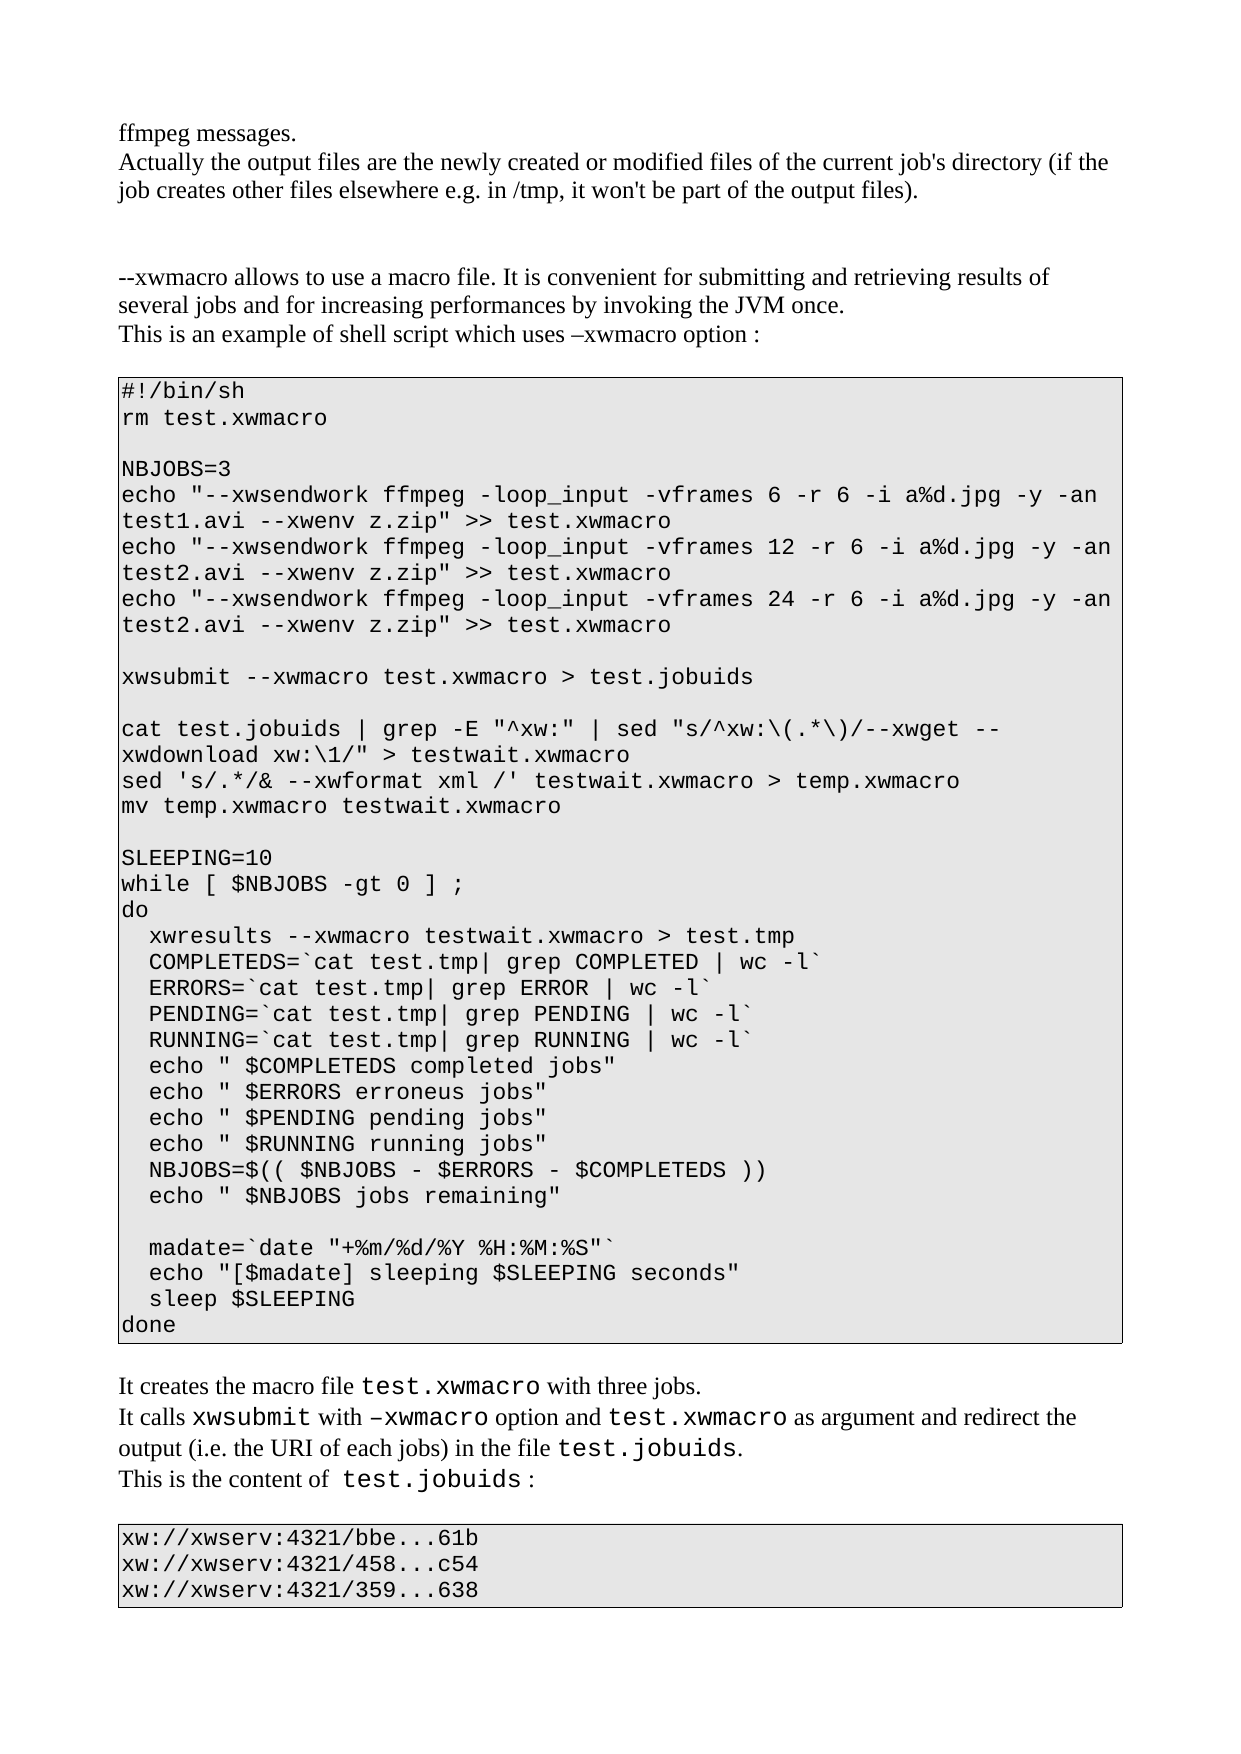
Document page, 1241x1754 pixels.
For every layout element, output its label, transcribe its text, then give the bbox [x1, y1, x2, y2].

text Actually the output files are the newly created or modified files of the current job's directory (if the job creates other files elsewhere e.g. in /tmp, it won't be part of the output files). [118, 147, 1122, 204]
text It calls xwsubmit with –xwmacro option and test.xwmacro as argument and redirect the output (i.e. the URI of each jobs) in the file test.jobuids. [118, 1402, 1122, 1464]
text xw://xwserv:4321/bbe...61b xw://xwserv:4321/458...c54 xw://xwserv:4321/359...638 [119, 1525, 1122, 1607]
text --xwmacro allows to use a macro file. It is convenient for submitting and retrieving results of several jobs and for increasing performances by invoking the JVM once. [118, 262, 1122, 319]
text This is an example of shell script which uses –xwmacro option : [118, 319, 1122, 348]
text It creates the macro file test.xwmacro with three jobs. [118, 1371, 1122, 1402]
text ffmpeg messages. [118, 118, 1122, 147]
text #!/bin/sh rm test.xwmacro NBJOBS=3 echo "--xwsendwork ffmpeg -loop_input -vframes 6 -r 6 -i a%d.jpg -y -an test1.avi --xwenv z.zip" >> test.xwmacro echo "--xwsendwork ffmpeg -loop_input -vframes 12 -r 6 -i a%d.jpg -y -an test2.avi --xwenv z.zip" >> test.xwmacro echo "--xwsendwork ffmpeg -loop_input -vframes 24 -r 6 -i a%d.jpg -y -an test2.avi --xwenv z.zip" >> test.xwmacro xwsubmit --xwmacro test.xwmacro > test.jobuids cat test.jobuids | grep -E "^xw:" | sed "s/^xw:\(.*\)/--xwget --xwdownload xw:\1/" > testwait.xwmacro sed 's/.*/& --xwformat xml /' testwait.xwmacro > temp.xwmacro mv temp.xwmacro testwait.xwmacro SLEEPING=10 while [ $NBJOBS -gt 0 ] ; do xwresults --xwmacro testwait.xwmacro > test.tmp COMPLETEDS=`cat test.tmp| grep COMPLETED | wc -l` ERRORS=`cat test.tmp| grep ERROR | wc -l` PENDING=`cat test.tmp| grep PENDING | wc -l` RUNNING=`cat test.tmp| grep RUNNING | wc -l` echo " $COMPLETEDS completed jobs" echo " $ERRORS erroneus jobs" echo " $PENDING pending jobs" echo " $RUNNING running jobs" NBJOBS=$(( $NBJOBS - $ERRORS - $COMPLETEDS )) echo " $NBJOBS jobs remaining" madate=`date "+%m/%d/%Y %H:%M:%S"` echo "[$madate] sleeping $SLEEPING seconds" sleep $SLEEPING done [119, 378, 1122, 1343]
text This is the content of test.jobuids : [118, 1464, 1122, 1523]
